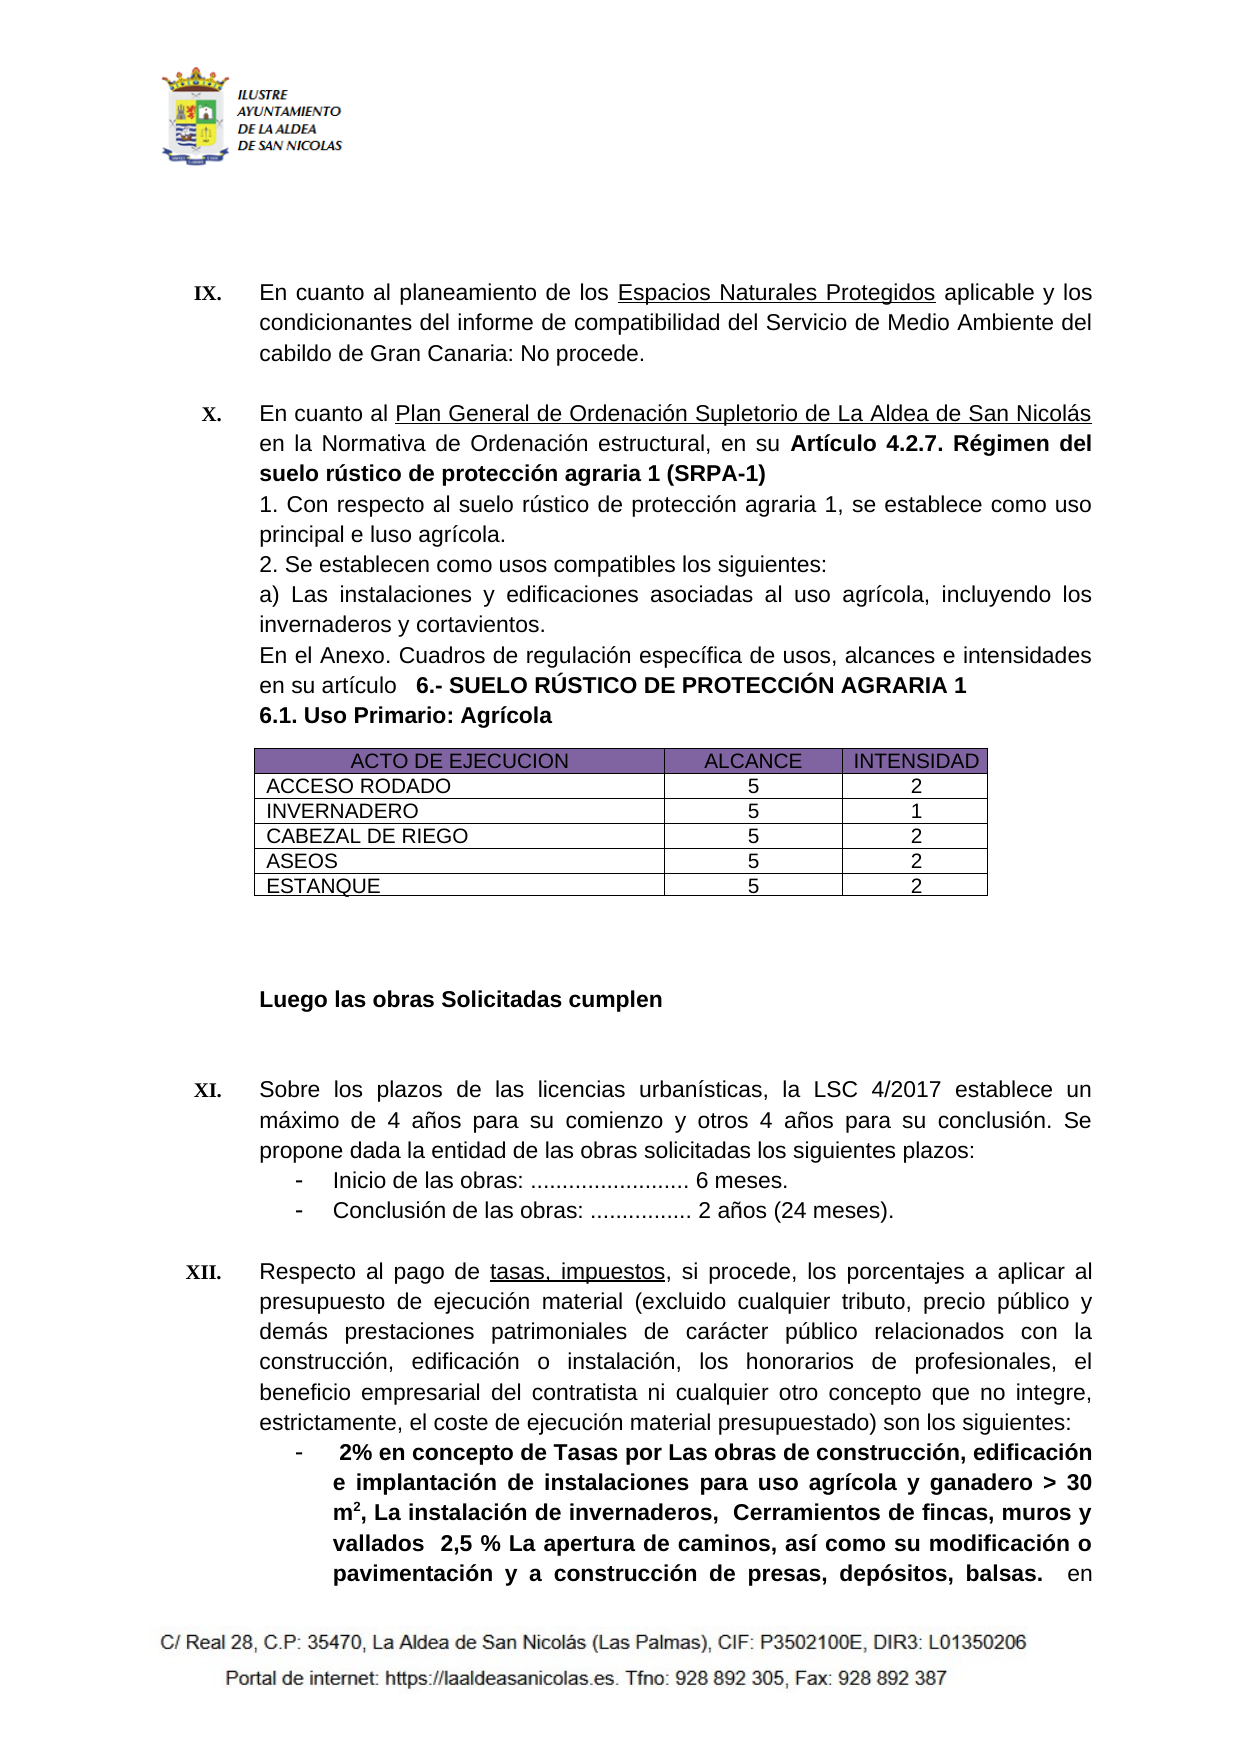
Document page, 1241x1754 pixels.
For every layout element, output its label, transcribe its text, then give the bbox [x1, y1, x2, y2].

table_cell 5 [665, 874, 842, 895]
list En cuanto al planeamiento de los Espacios Naturales Protegidos aplicable y los condicionantes del informe de compatibilidad del Servicio de Medio Ambiente del cabildo de Gran Canaria: No procede. [222, 279, 1093, 366]
table_cell 2 [843, 774, 987, 798]
table_cell ESTANQUE [255, 874, 664, 895]
picture [148, 1626, 1034, 1694]
table_cell 2 [843, 849, 987, 873]
list En cuanto al Plan General de Ordenación Supletorio de La Aldea de San Nicolás en la Normativa de Ordenación estructural, en su Artículo 4.2.7. Régimen del suelo rústico de protección agraria 1 (SRPA-1) [222, 400, 1093, 487]
table_cell 5 [665, 824, 842, 848]
table_header ALCANCE [665, 749, 842, 773]
table_cell 1 [843, 799, 987, 823]
text Luego las obras Solicitadas cumplen [259, 986, 1093, 1012]
list 2% en concepto de Tasas por Las obras de construcción, edificación e implantación de instalaciones para uso agrícola y ganadero > 30 m2, La instalación de invernaderos, Cerramientos de fincas, muros y vallados 2,5 % La apertura de caminos, así como su modificación o pavimentación y a construcción de presas, depósitos, balsas. en [295, 1439, 1093, 1586]
text a) Las instalaciones y edificaciones asociadas al uso agrícola, incluyendo los invernaderos y cortavientos. [259, 581, 1093, 638]
table_cell CABEZAL DE RIEGO [255, 824, 664, 848]
table_header ACTO DE EJECUCION [255, 749, 664, 773]
table_cell 2 [843, 824, 987, 848]
table_cell 5 [665, 849, 842, 873]
picture [148, 59, 358, 173]
table_cell 5 [665, 799, 842, 823]
table_cell 5 [665, 774, 842, 798]
list Inicio de las obras: ......................... 6 meses. [295, 1167, 1093, 1193]
list Sobre los plazos de las licencias urbanísticas, la LSC 4/2017 establece un máximo de 4 años para su comienzo y otros 4 años para su conclusión. Se propone dada la entidad de las obras solicitadas los siguientes plazos: [222, 1076, 1093, 1163]
text 1. Con respecto al suelo rústico de protección agraria 1, se establece como uso principal e luso agrícola. [259, 491, 1093, 547]
text En el Anexo. Cuadros de regulación específica de usos, alcances e intensidades en su artículo 6.- SUELO RÚSTICO DE PROTECCIÓN AGRARIA 1 [259, 642, 1093, 698]
text 6.1. Uso Primario: Agrícola [259, 702, 1093, 728]
table_header INTENSIDAD [843, 749, 987, 773]
list Conclusión de las obras: ................ 2 años (24 meses). [295, 1197, 1093, 1223]
table_cell 2 [843, 874, 987, 895]
table_cell INVERNADERO [255, 799, 664, 823]
table_cell ASEOS [255, 849, 664, 873]
list Respecto al pago de tasas, impuestos, si procede, los porcentajes a aplicar al presupuesto de ejecución material (excluido cualquier tributo, precio público y demás prestaciones patrimoniales de carácter público relacionados con la construcción, edificación o instalación, los honorarios de profesionales, el beneficio empresarial del contratista ni cualquier otro concepto que no integre, estrictamente, el coste de ejecución material presupuestado) son los siguientes: [222, 1258, 1093, 1435]
table_cell ACCESO RODADO [255, 774, 664, 798]
text 2. Se establecen como usos compatibles los siguientes: [259, 551, 1093, 577]
